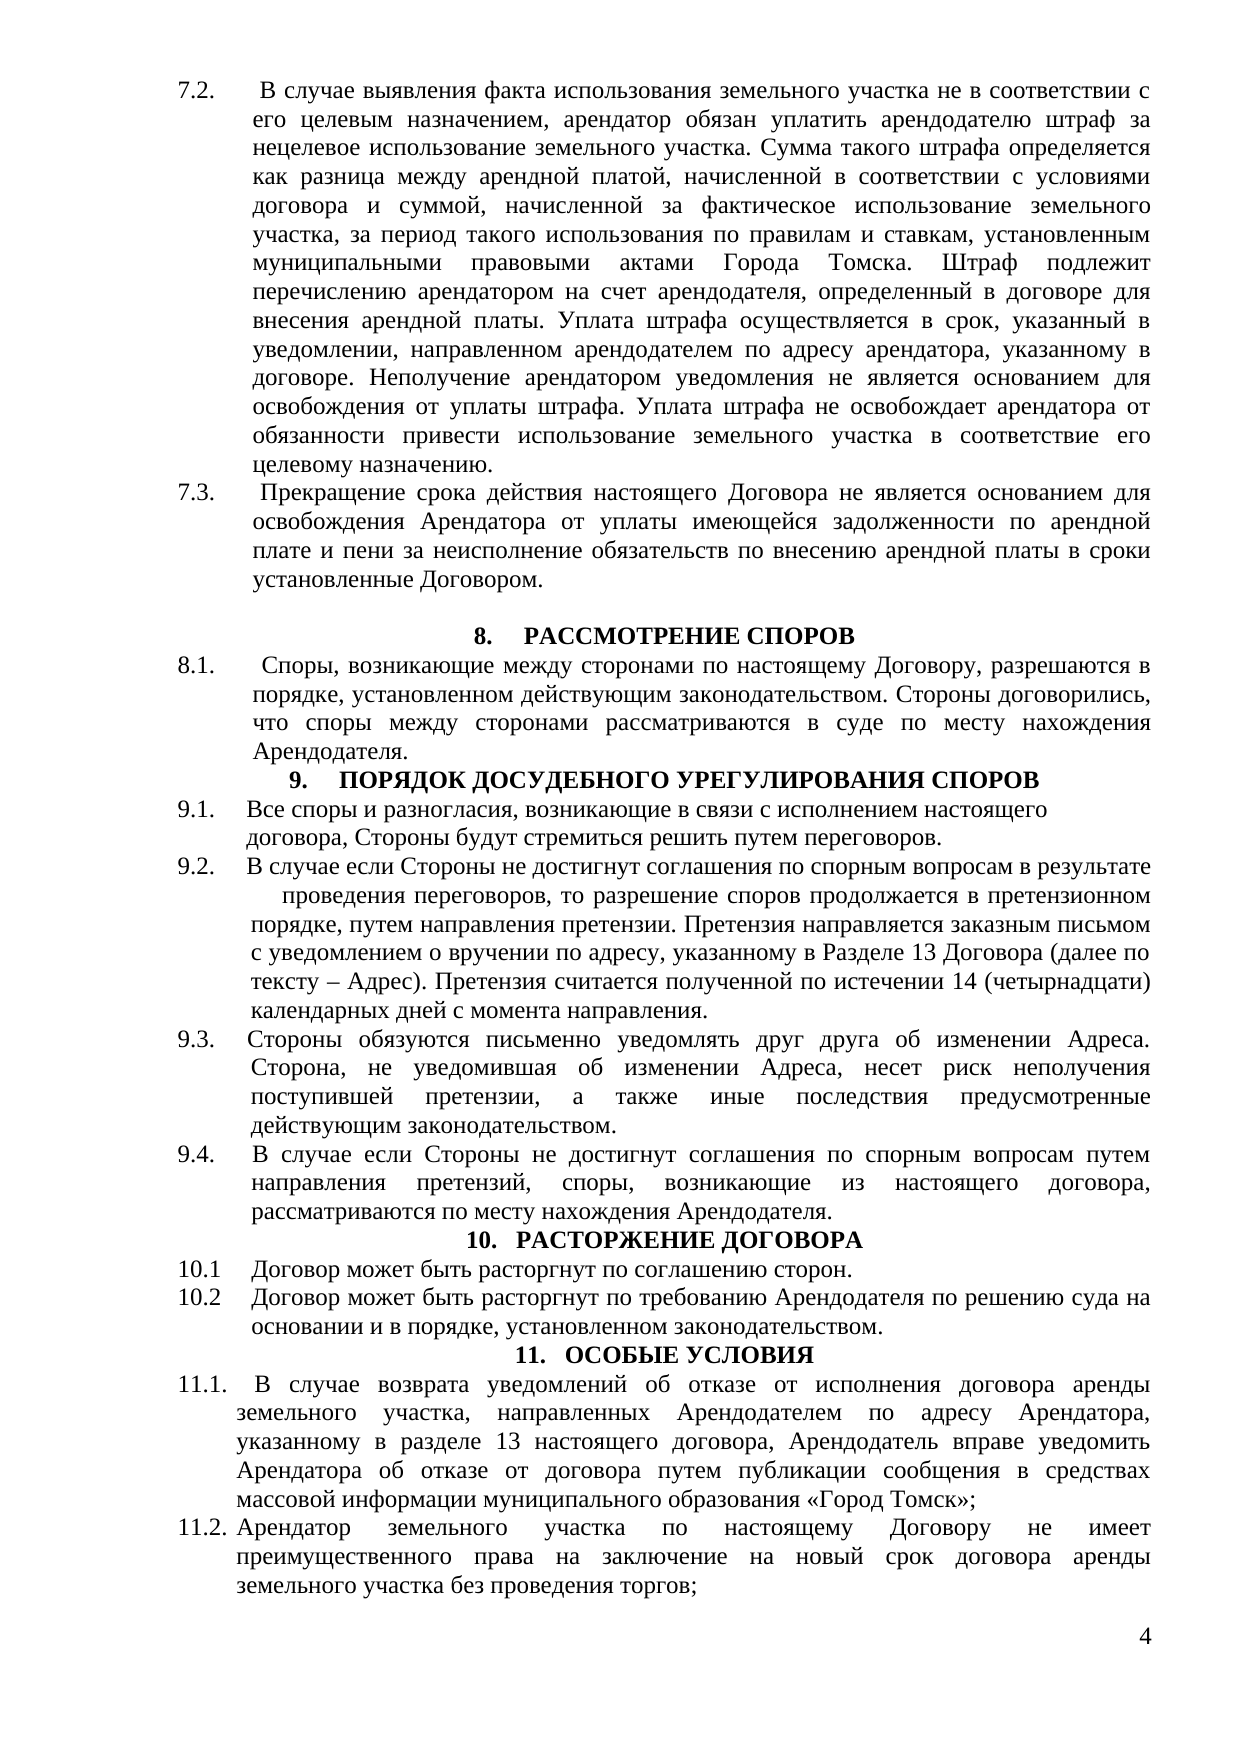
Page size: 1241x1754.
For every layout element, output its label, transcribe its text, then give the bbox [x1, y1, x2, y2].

list Арендатор земельного участка по настоящему Договору не имеет преимущественного права на заключение на новый срок договора аренды земельного участка без проведения торгов; [177, 1512, 1152, 1599]
text проведения переговоров, то разрешение споров продолжается в претензионном порядке, путем направления претензии. Претензия направляется заказным письмом с уведомлением о вручении по адресу, указанному в Разделе 13 Договора (далее по тексту – Адрес). Претензия считается полученной по истечении 14 (четырнадцати) календарных дней с момента направления. [177, 880, 1152, 1024]
list РАССМОТРЕНИЕ СПОРОВ [177, 621, 1152, 650]
text договора, Стороны будут стремиться решить путем переговоров. [177, 822, 1152, 851]
text 9.4. В случае если Стороны не достигнут соглашения по спорным вопросам путем направления претензий, споры, возникающие из настоящего договора, рассматриваются по месту нахождения Арендодателя. [177, 1139, 1152, 1225]
text 9.3. Стороны обязуются письменно уведомлять друг друга об изменении Адреса. Сторона, не уведомившая об изменении Адреса, несет риск неполучения поступившей претензии, а также иные последствия предусмотренные действующим законодательством. [177, 1024, 1152, 1139]
list В случае выявления факта использования земельного участка не в соответствии с его целевым назначением, арендатор обязан уплатить арендодателю штраф за нецелевое использование земельного участка. Сумма такого штрафа определяется как разница между арендной платой, начисленной в соответствии с условиями договора и суммой, начисленной за фактическое использование земельного участка, за период такого использования по правилам и ставкам, установленным муниципальными правовыми актами Города Томска. Штраф подлежит перечислению арендатором на счет арендодателя, определенный в договоре для внесения арендной платы. Уплата штрафа осуществляется в срок, указанный в уведомлении, направленном арендодателем по адресу арендатора, указанному в договоре. Неполучение арендатором уведомления не является основанием для освобождения от уплаты штрафа. Уплата штрафа не освобождает арендатора от обязанности привести использование земельного участка в соответствие его целевому назначению. [177, 75, 1152, 477]
list РАСТОРЖЕНИЕ ДОГОВОРА [177, 1225, 1152, 1254]
list ПОРЯДОК ДОСУДЕБНОГО УРЕГУЛИРОВАНИЯ СПОРОВ [177, 765, 1152, 794]
list Договор может быть расторгнут по требованию Арендодателя по решению суда на основании и в порядке, установленном законодательством. [177, 1282, 1152, 1340]
text 9.1. Все споры и разногласия, возникающие в связи с исполнением настоящего [177, 794, 1152, 822]
list Договор может быть расторгнут по соглашению сторон. [177, 1254, 1152, 1282]
list ОСОБЫЕ УСЛОВИЯ [177, 1340, 1152, 1369]
list Прекращение срока действия настоящего Договора не является основанием для освобождения Арендатора от уплаты имеющейся задолженности по арендной плате и пени за неисполнение обязательств по внесению арендной платы в сроки установленные Договором. [177, 477, 1152, 592]
list Споры, возникающие между сторонами по настоящему Договору, разрешаются в порядке, установленном действующим законодательством. Стороны договорились, что споры между сторонами рассматриваются в суде по месту нахождения Арендодателя. [177, 650, 1152, 765]
text 9.2. В случае если Стороны не достигнут соглашения по спорным вопросам в результате [177, 851, 1152, 880]
list В случае возврата уведомлений об отказе от исполнения договора аренды земельного участка, направленных Арендодателем по адресу Арендатора, указанному в разделе 13 настоящего договора, Арендодатель вправе уведомить Арендатора об отказе от договора путем публикации сообщения в средствах массовой информации муниципального образования «Город Томск»; [177, 1369, 1152, 1512]
